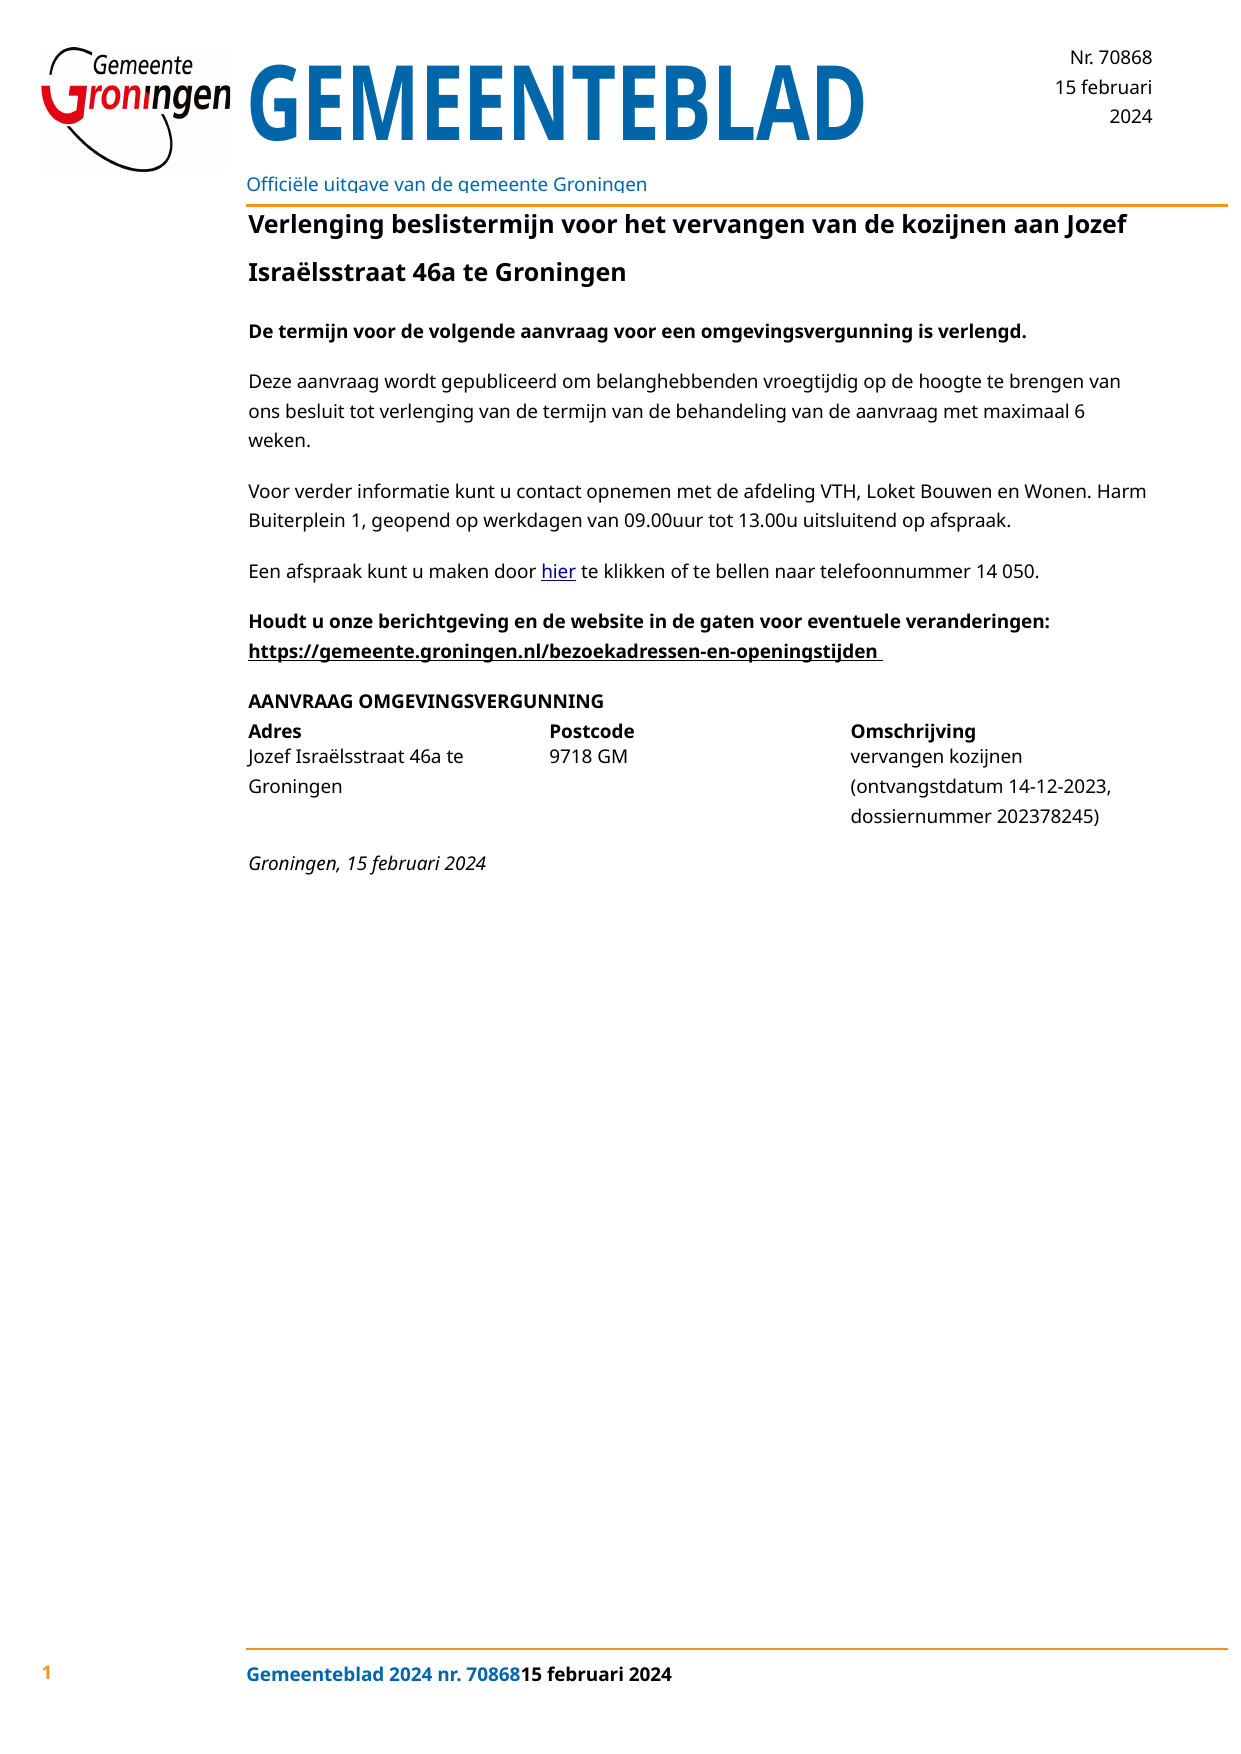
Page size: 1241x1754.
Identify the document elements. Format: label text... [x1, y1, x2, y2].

text AANVRAAG OMGEVINGSVERGUNNING [248, 688, 1152, 714]
table_header Omschrijving [850, 718, 1152, 744]
table_header Adres [248, 718, 549, 744]
table_cell vervangen kozijnen (ontvangstdatum 14-12-2023, dossiernummer 202378245) [850, 744, 1152, 829]
table_header Postcode [549, 718, 850, 744]
picture [41, 47, 231, 172]
text Deze aanvraag wordt gepubliceerd om belanghebbenden vroegtijdig op de hoogte te brengen van ons besluit tot verlenging van de termijn van de behandeling van de aanvraag met maximaal 6 weken. [248, 368, 1152, 453]
text Voor verder informatie kunt u contact opnemen met de afdeling VTH, Loket Bouwen en Wonen. Harm Buiterplein 1, geopend op werkdagen van 09.00uur tot 13.00u uitsluitend op afspraak. [248, 478, 1152, 533]
table_cell 9718 GM [549, 744, 850, 829]
text De termijn voor de volgende aanvraag voor een omgevingsvergunning is verlengd. [248, 318, 1152, 344]
text Verlenging beslistermijn voor het vervangen van de kozijnen aan Jozef Israëlsstraat 46a te Groningen [248, 207, 1152, 288]
table_cell Jozef Israëlsstraat 46a te Groningen [248, 744, 549, 829]
text Groningen, 15 februari 2024 [248, 850, 1152, 876]
text Een afspraak kunt u maken door hier te klikken of te bellen naar telefoonnummer 14 050. [248, 558, 1152, 584]
text Houdt u onze berichtgeving en de website in de gaten voor eventuele veranderingen: https://gemeente.groningen.nl/bezoekadressen-en-openingstijden [248, 608, 1152, 664]
